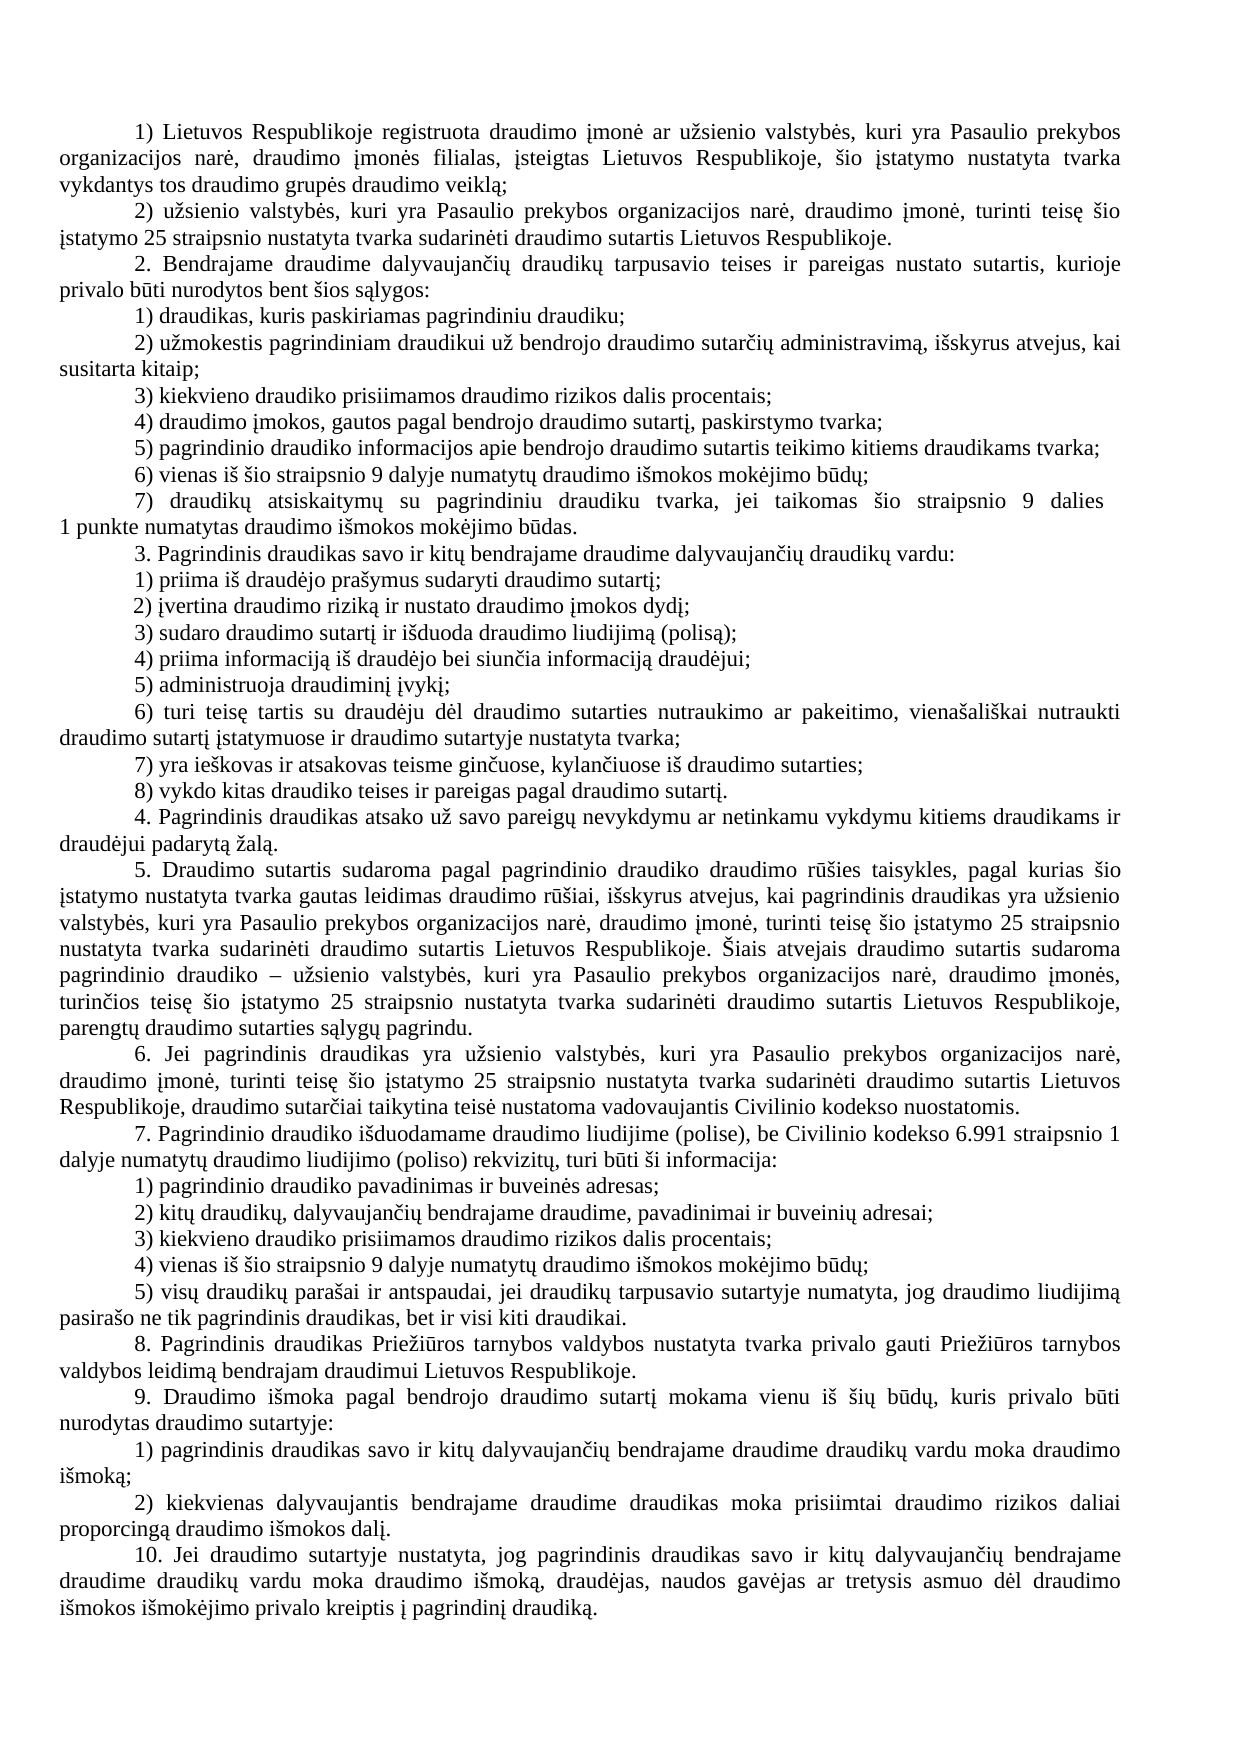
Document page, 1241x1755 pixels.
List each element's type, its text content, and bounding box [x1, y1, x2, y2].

text 5. Draudimo sutartis sudaroma pagal pagrindinio draudiko draudimo rūšies taisykles, pagal kurias šio įstatymo nustatyta tvarka gautas leidimas draudimo rūšiai, išskyrus atvejus, kai pagrindinis draudikas yra užsienio valstybės, kuri yra Pasaulio prekybos organizacijos narė, draudimo įmonė, turinti teisę šio įstatymo 25 straipsnio nustatyta tvarka sudarinėti draudimo sutartis Lietuvos Respublikoje. Šiais atvejais draudimo sutartis sudaroma pagrindinio draudiko – užsienio valstybės, kuri yra Pasaulio prekybos organizacijos narė, draudimo įmonės, turinčios teisę šio įstatymo 25 straipsnio nustatyta tvarka sudarinėti draudimo sutartis Lietuvos Respublikoje, parengtų draudimo sutarties sąlygų pagrindu. [59, 856, 1122, 1041]
text 10. Jei draudimo sutartyje nustatyta, jog pagrindinis draudikas savo ir kitų dalyvaujančių bendrajame draudime draudikų vardu moka draudimo išmoką, draudėjas, naudos gavėjas ar tretysis asmuo dėl draudimo išmokos išmokėjimo privalo kreiptis į pagrindinį draudiką. [59, 1541, 1122, 1620]
text 8) vykdo kitas draudiko teises ir pareigas pagal draudimo sutartį. [59, 777, 1122, 803]
text 3) sudaro draudimo sutartį ir išduoda draudimo liudijimą (polisą); [59, 619, 1122, 645]
text 8. Pagrindinis draudikas Priežiūros tarnybos valdybos nustatyta tvarka privalo gauti Priežiūros tarnybos valdybos leidimą bendrajam draudimui Lietuvos Respublikoje. [59, 1330, 1122, 1383]
text 5) administruoja draudiminį įvykį; [59, 672, 1122, 698]
text 3. Pagrindinis draudikas savo ir kitų bendrajame draudime dalyvaujančių draudikų vardu: [59, 540, 1122, 566]
text 1) pagrindinio draudiko pavadinimas ir buveinės adresas; [59, 1172, 1122, 1199]
text 7) draudikų atsiskaitymų su pagrindiniu draudiku tvarka, jei taikomas šio straipsnio 9 dalies 1 punkte numatytas draudimo išmokos mokėjimo būdas. [59, 487, 1122, 540]
text 6. Jei pagrindinis draudikas yra užsienio valstybės, kuri yra Pasaulio prekybos organizacijos narė, draudimo įmonė, turinti teisę šio įstatymo 25 straipsnio nustatyta tvarka sudarinėti draudimo sutartis Lietuvos Respublikoje, draudimo sutarčiai taikytina teisė nustatoma vadovaujantis Civilinio kodekso nuostatomis. [59, 1041, 1122, 1119]
text 2) kitų draudikų, dalyvaujančių bendrajame draudime, pavadinimai ir buveinių adresai; [59, 1199, 1122, 1225]
text 4) draudimo įmokos, gautos pagal bendrojo draudimo sutartį, paskirstymo tvarka; [59, 408, 1122, 434]
text 2. Bendrajame draudime dalyvaujančių draudikų tarpusavio teises ir pareigas nustato sutartis, kurioje privalo būti nurodytos bent šios sąlygos: [59, 250, 1122, 303]
text 2) kiekvienas dalyvaujantis bendrajame draudime draudikas moka prisiimtai draudimo rizikos daliai proporcingą draudimo išmokos dalį. [59, 1488, 1122, 1541]
text 7) yra ieškovas ir atsakovas teisme ginčuose, kylančiuose iš draudimo sutarties; [59, 751, 1122, 777]
text 3) kiekvieno draudiko prisiimamos draudimo rizikos dalis procentais; [59, 1225, 1122, 1251]
text 5) visų draudikų parašai ir antspaudai, jei draudikų tarpusavio sutartyje numatyta, jog draudimo liudijimą pasirašo ne tik pagrindinis draudikas, bet ir visi kiti draudikai. [59, 1278, 1122, 1330]
text 7. Pagrindinio draudiko išduodamame draudimo liudijime (polise), be Civilinio kodekso 6.991 straipsnio 1 dalyje numatytų draudimo liudijimo (poliso) rekvizitų, turi būti ši informacija: [59, 1119, 1122, 1172]
text 1) Lietuvos Respublikoje registruota draudimo įmonė ar užsienio valstybės, kuri yra Pasaulio prekybos organizacijos narė, draudimo įmonės filialas, įsteigtas Lietuvos Respublikoje, šio įstatymo nustatyta tvarka vykdantys tos draudimo grupės draudimo veiklą; [59, 118, 1122, 197]
text 6) turi teisę tartis su draudėju dėl draudimo sutarties nutraukimo ar pakeitimo, vienašališkai nutraukti draudimo sutartį įstatymuose ir draudimo sutartyje nustatyta tvarka; [59, 698, 1122, 751]
text 1) priima iš draudėjo prašymus sudaryti draudimo sutartį; [59, 566, 1122, 592]
text 4) vienas iš šio straipsnio 9 dalyje numatytų draudimo išmokos mokėjimo būdų; [59, 1251, 1122, 1278]
text 2) įvertina draudimo riziką ir nustato draudimo įmokos dydį; [59, 592, 1122, 619]
text 3) kiekvieno draudiko prisiimamos draudimo rizikos dalis procentais; [59, 382, 1122, 408]
text 4) priima informaciją iš draudėjo bei siunčia informaciją draudėjui; [59, 645, 1122, 672]
text 6) vienas iš šio straipsnio 9 dalyje numatytų draudimo išmokos mokėjimo būdų; [59, 461, 1122, 487]
text 9. Draudimo išmoka pagal bendrojo draudimo sutartį mokama vienu iš šių būdų, kuris privalo būti nurodytas draudimo sutartyje: [59, 1383, 1122, 1436]
text 5) pagrindinio draudiko informacijos apie bendrojo draudimo sutartis teikimo kitiems draudikams tvarka; [59, 434, 1122, 461]
text 2) užsienio valstybės, kuri yra Pasaulio prekybos organizacijos narė, draudimo įmonė, turinti teisę šio įstatymo 25 straipsnio nustatyta tvarka sudarinėti draudimo sutartis Lietuvos Respublikoje. [59, 197, 1122, 250]
text 1) pagrindinis draudikas savo ir kitų dalyvaujančių bendrajame draudime draudikų vardu moka draudimo išmoką; [59, 1436, 1122, 1488]
text 1) draudikas, kuris paskiriamas pagrindiniu draudiku; [59, 303, 1122, 329]
text 4. Pagrindinis draudikas atsako už savo pareigų nevykdymu ar netinkamu vykdymu kitiems draudikams ir draudėjui padarytą žalą. [59, 803, 1122, 856]
text 2) užmokestis pagrindiniam draudikui už bendrojo draudimo sutarčių administravimą, išskyrus atvejus, kai susitarta kitaip; [59, 329, 1122, 382]
